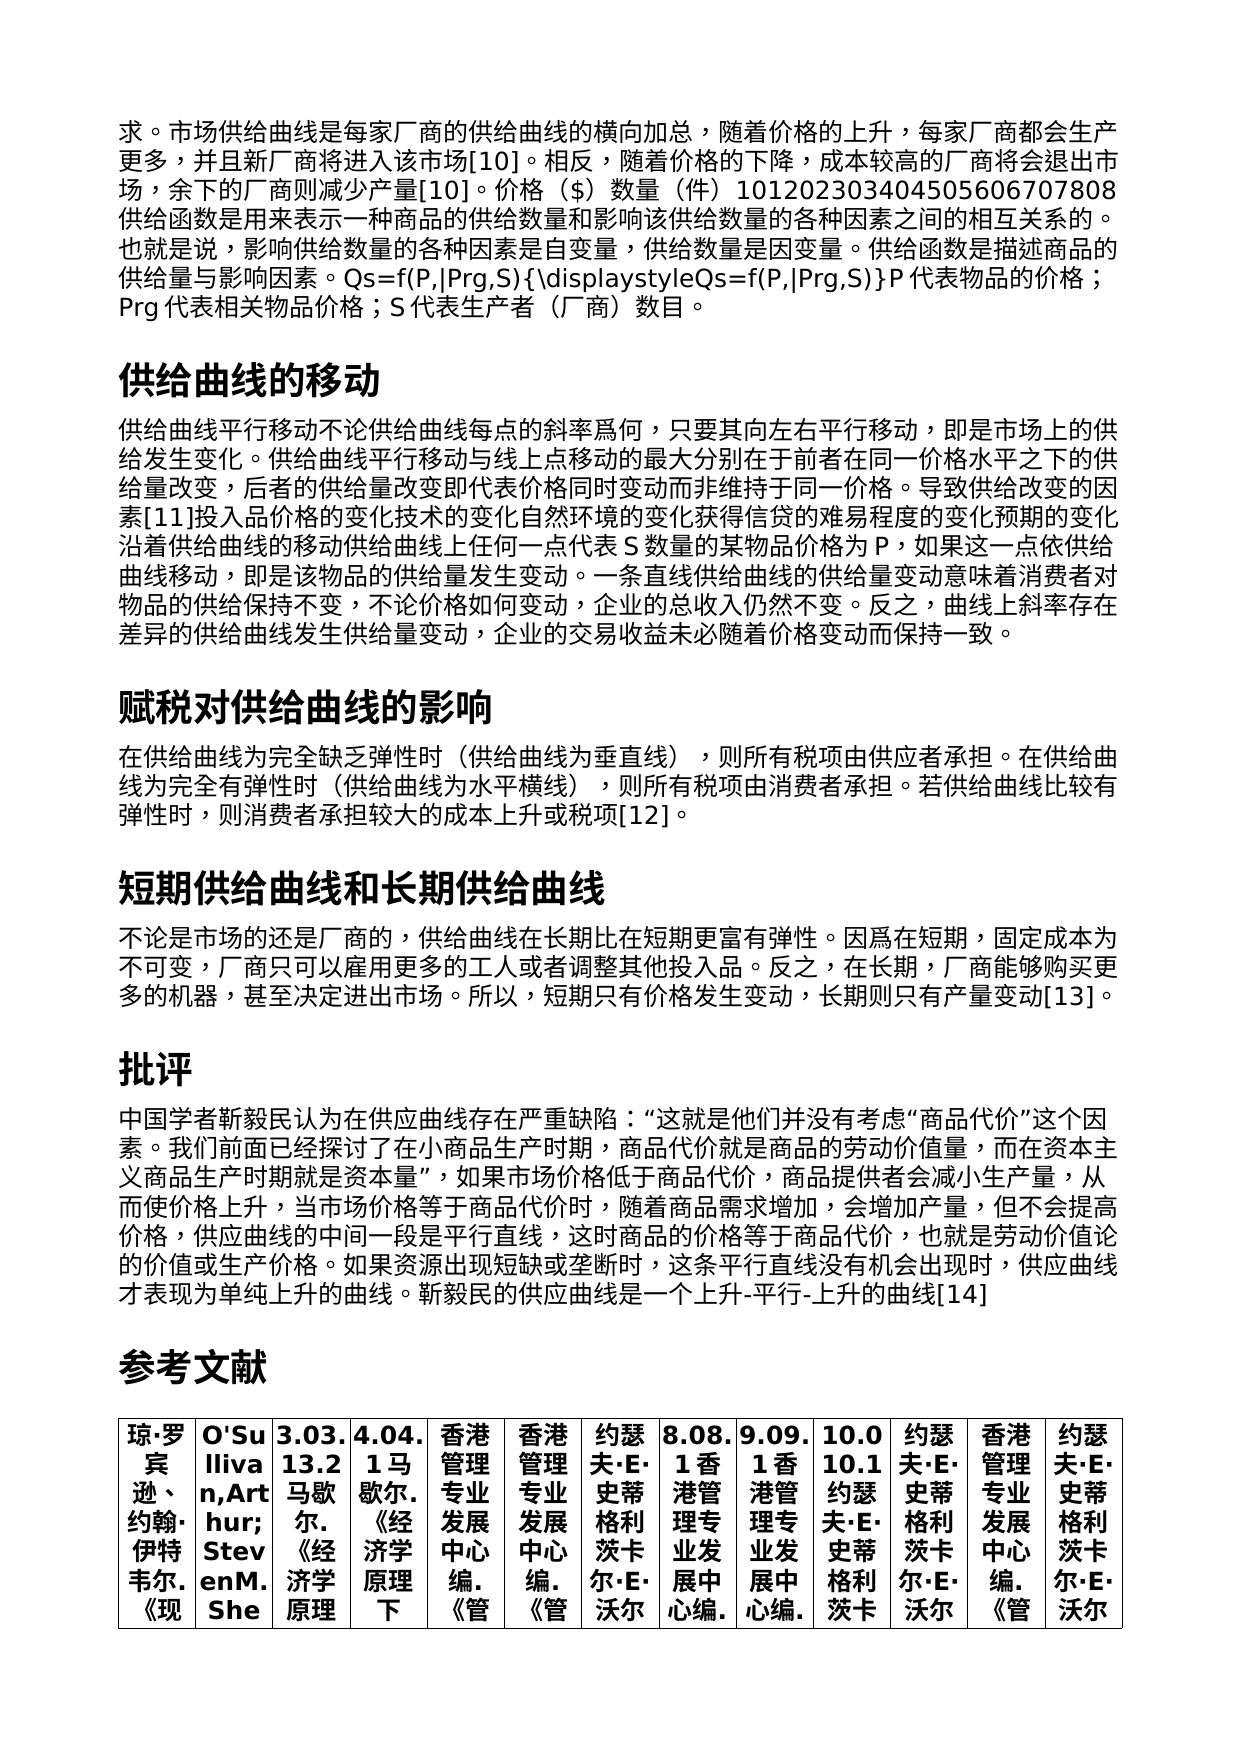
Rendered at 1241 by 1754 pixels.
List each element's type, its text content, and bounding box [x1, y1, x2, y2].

table_header 4.04.1马歇尔.《经济学原理下 [351, 1419, 427, 1628]
table_header 琼·罗宾逊、约翰·伊特韦尔.《现 [119, 1419, 195, 1628]
table_header 3.03.13.2马歇尔.《经济学原理 [273, 1419, 350, 1628]
text 在供给曲线为完全缺乏弹性时（供给曲线为垂直线），则所有税项由供应者承担。在供给曲线为完全有弹性时（供给曲线为水平横线），则所有税项由消费者承担。若供给曲线比较有弹性时，则消费者承担较大的成本上升或税项[12]。 [118, 743, 1122, 830]
text 中国学者靳毅民认为在供应曲线存在严重缺陷：“这就是他们并没有考虑“商品代价”这个因素。我们前面已经探讨了在小商品生产时期，商品代价就是商品的劳动价值量，而在资本主义商品生产时期就是资本量”，如果市场价格低于商品代价，商品提供者会减小生产量，从而使价格上升，当市场价格等于商品代价时，随着商品需求增加，会增加产量，但不会提高价格，供应曲线的中间一段是平行直线，这时商品的价格等于商品代价，也就是劳动价值论的价值或生产价格。如果资源出现短缺或垄断时，这条平行直线没有机会出现时，供应曲线才表现为单纯上升的曲线。靳毅民的供应曲线是一个上升-平行-上升的曲线[14] [118, 1105, 1122, 1309]
text 供给曲线平行移动不论供给曲线每点的斜率爲何，只要其向左右平行移动，即是市场上的供给发生变化。供给曲线平行移动与线上点移动的最大分别在于前者在同一价格水平之下的供给量改变，后者的供给量改变即代表价格同时变动而非维持于同一价格。导致供给改变的因素[11]投入品价格的变化技术的变化自然环境的变化获得信贷的难易程度的变化预期的变化沿着供给曲线的移动供给曲线上任何一点代表S数量的某物品价格为P，如果这一点依供给曲线移动，即是该物品的供给量发生变动。一条直线供给曲线的供给量变动意味着消费者对物品的供给保持不变，不论价格如何变动，企业的总收入仍然不变。反之，曲线上斜率存在差异的供给曲线发生供给量变动，企业的交易收益未必随着价格变动而保持一致。 [118, 416, 1122, 649]
subtitle 参考文献 [118, 1347, 1122, 1391]
table_header 香港管理专业发展中心编.《管 [505, 1419, 581, 1628]
table_header O'Sullivan,Arthur;StevenM.She [196, 1419, 272, 1628]
table_header 10.010.1约瑟夫·E·史蒂格利茨卡 [814, 1419, 890, 1628]
table_header 香港管理专业发展中心编.《管 [968, 1419, 1045, 1628]
table_header 约瑟夫·E·史蒂格利茨卡尔·E·沃尔 [582, 1419, 659, 1628]
subtitle 供给曲线的移动 [118, 360, 1122, 403]
subtitle 赋税对供给曲线的影响 [118, 687, 1122, 730]
text 不论是市场的还是厂商的，供给曲线在长期比在短期更富有弹性。因爲在短期，固定成本为不可变，厂商只可以雇用更多的工人或者调整其他投入品。反之，在长期，厂商能够购买更多的机器，甚至决定进出市场。所以，短期只有价格发生变动，长期则只有产量变动[13]。 [118, 924, 1122, 1012]
subtitle 短期供给曲线和长期供给曲线 [118, 868, 1122, 912]
table_header 约瑟夫·E·史蒂格利茨卡尔·E·沃尔 [1046, 1419, 1122, 1628]
table_header 约瑟夫·E·史蒂格利茨卡尔·E·沃尔 [891, 1419, 967, 1628]
table_header 8.08.1香港管理专业发展中心编. [660, 1419, 736, 1628]
subtitle 批评 [118, 1049, 1122, 1093]
table_header 9.09.1香港管理专业发展中心编. [737, 1419, 813, 1628]
text 求。市场供给曲线是每家厂商的供给曲线的横向加总，随着价格的上升，每家厂商都会生产更多，并且新厂商将进入该市场[10]。相反，随着价格的下降，成本较高的厂商将会退出市场，余下的厂商则减少产量[10]。价格（$）数量（件）101202303404505606707808供给函数是用来表示一种商品的供给数量和影响该供给数量的各种因素之间的相互关系的。也就是说，影响供给数量的各种因素是自变量，供给数量是因变量。供给函数是描述商品的供给量与影响因素。Qs=f(P,|Prg,S){\displaystyleQs=f(P,|Prg,S)}P代表物品的价格；Prg代表相关物品价格；S代表生产者（厂商）数目。 [118, 118, 1122, 322]
table_header 香港管理专业发展中心编.《管 [428, 1419, 504, 1628]
